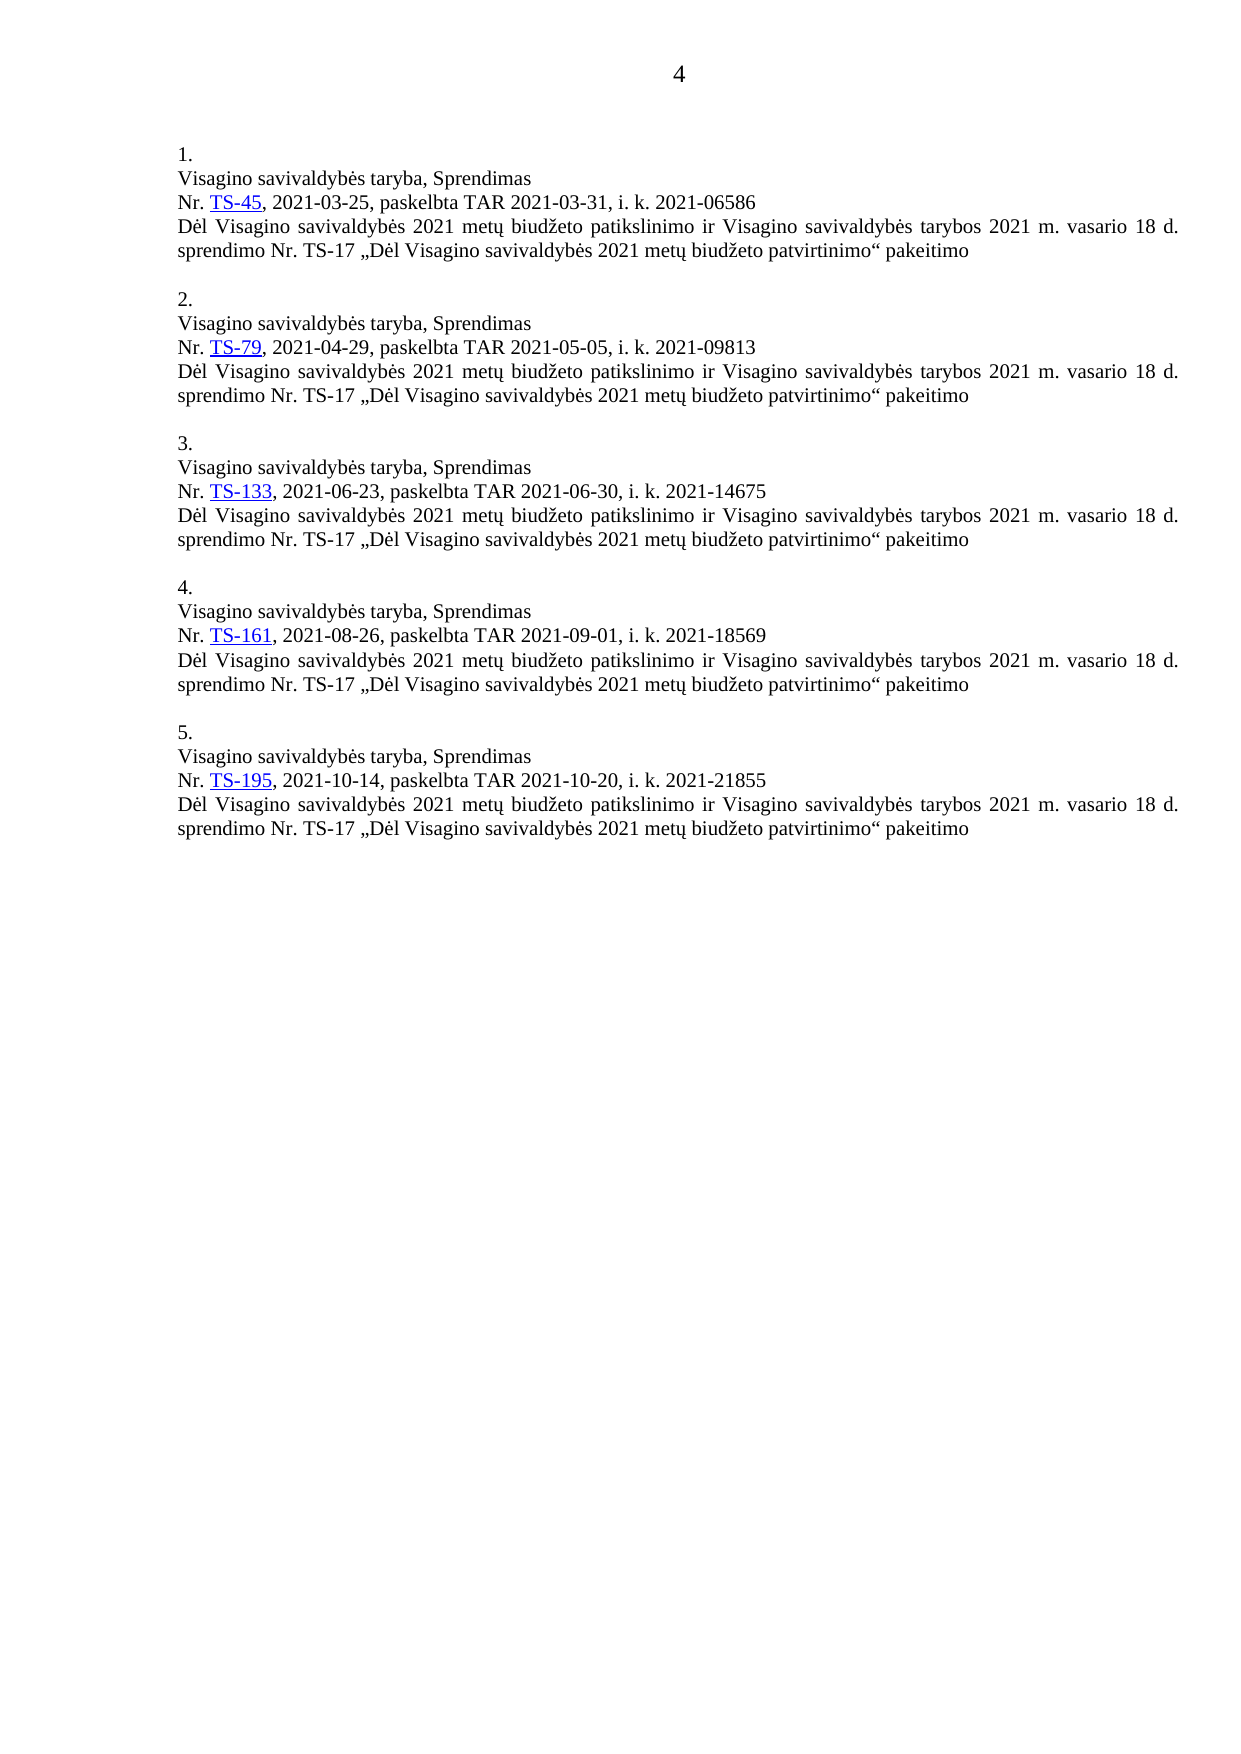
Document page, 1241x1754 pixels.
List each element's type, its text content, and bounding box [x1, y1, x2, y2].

text Dėl Visagino savivaldybės 2021 metų biudžeto patikslinimo ir Visagino savivaldybės tarybos 2021 m. vasario 18 d. sprendimo Nr. TS-17 „Dėl Visagino savivaldybės 2021 metų biudžeto patvirtinimo“ pakeitimo [177, 214, 1181, 262]
text Nr. TS-79, 2021-04-29, paskelbta TAR 2021-05-05, i. k. 2021-09813 [177, 335, 1181, 359]
text Dėl Visagino savivaldybės 2021 metų biudžeto patikslinimo ir Visagino savivaldybės tarybos 2021 m. vasario 18 d. sprendimo Nr. TS-17 „Dėl Visagino savivaldybės 2021 metų biudžeto patvirtinimo“ pakeitimo [177, 503, 1181, 551]
text Dėl Visagino savivaldybės 2021 metų biudžeto patikslinimo ir Visagino savivaldybės tarybos 2021 m. vasario 18 d. sprendimo Nr. TS-17 „Dėl Visagino savivaldybės 2021 metų biudžeto patvirtinimo“ pakeitimo [177, 359, 1181, 407]
text 2. [177, 287, 1181, 311]
text 4. [177, 575, 1181, 599]
text Visagino savivaldybės taryba, Sprendimas [177, 599, 1181, 623]
text 3. [177, 431, 1181, 455]
text Visagino savivaldybės taryba, Sprendimas [177, 744, 1181, 768]
text Dėl Visagino savivaldybės 2021 metų biudžeto patikslinimo ir Visagino savivaldybės tarybos 2021 m. vasario 18 d. sprendimo Nr. TS-17 „Dėl Visagino savivaldybės 2021 metų biudžeto patvirtinimo“ pakeitimo [177, 647, 1181, 696]
text Dėl Visagino savivaldybės 2021 metų biudžeto patikslinimo ir Visagino savivaldybės tarybos 2021 m. vasario 18 d. sprendimo Nr. TS-17 „Dėl Visagino savivaldybės 2021 metų biudžeto patvirtinimo“ pakeitimo [177, 792, 1181, 840]
text 1. [177, 142, 1181, 166]
text 5. [177, 720, 1181, 744]
text Visagino savivaldybės taryba, Sprendimas [177, 166, 1181, 190]
text Nr. TS-161, 2021-08-26, paskelbta TAR 2021-09-01, i. k. 2021-18569 [177, 623, 1181, 647]
text Nr. TS-195, 2021-10-14, paskelbta TAR 2021-10-20, i. k. 2021-21855 [177, 768, 1181, 792]
text Nr. TS-133, 2021-06-23, paskelbta TAR 2021-06-30, i. k. 2021-14675 [177, 479, 1181, 503]
text Visagino savivaldybės taryba, Sprendimas [177, 455, 1181, 479]
text Nr. TS-45, 2021-03-25, paskelbta TAR 2021-03-31, i. k. 2021-06586 [177, 190, 1181, 214]
text Visagino savivaldybės taryba, Sprendimas [177, 311, 1181, 335]
